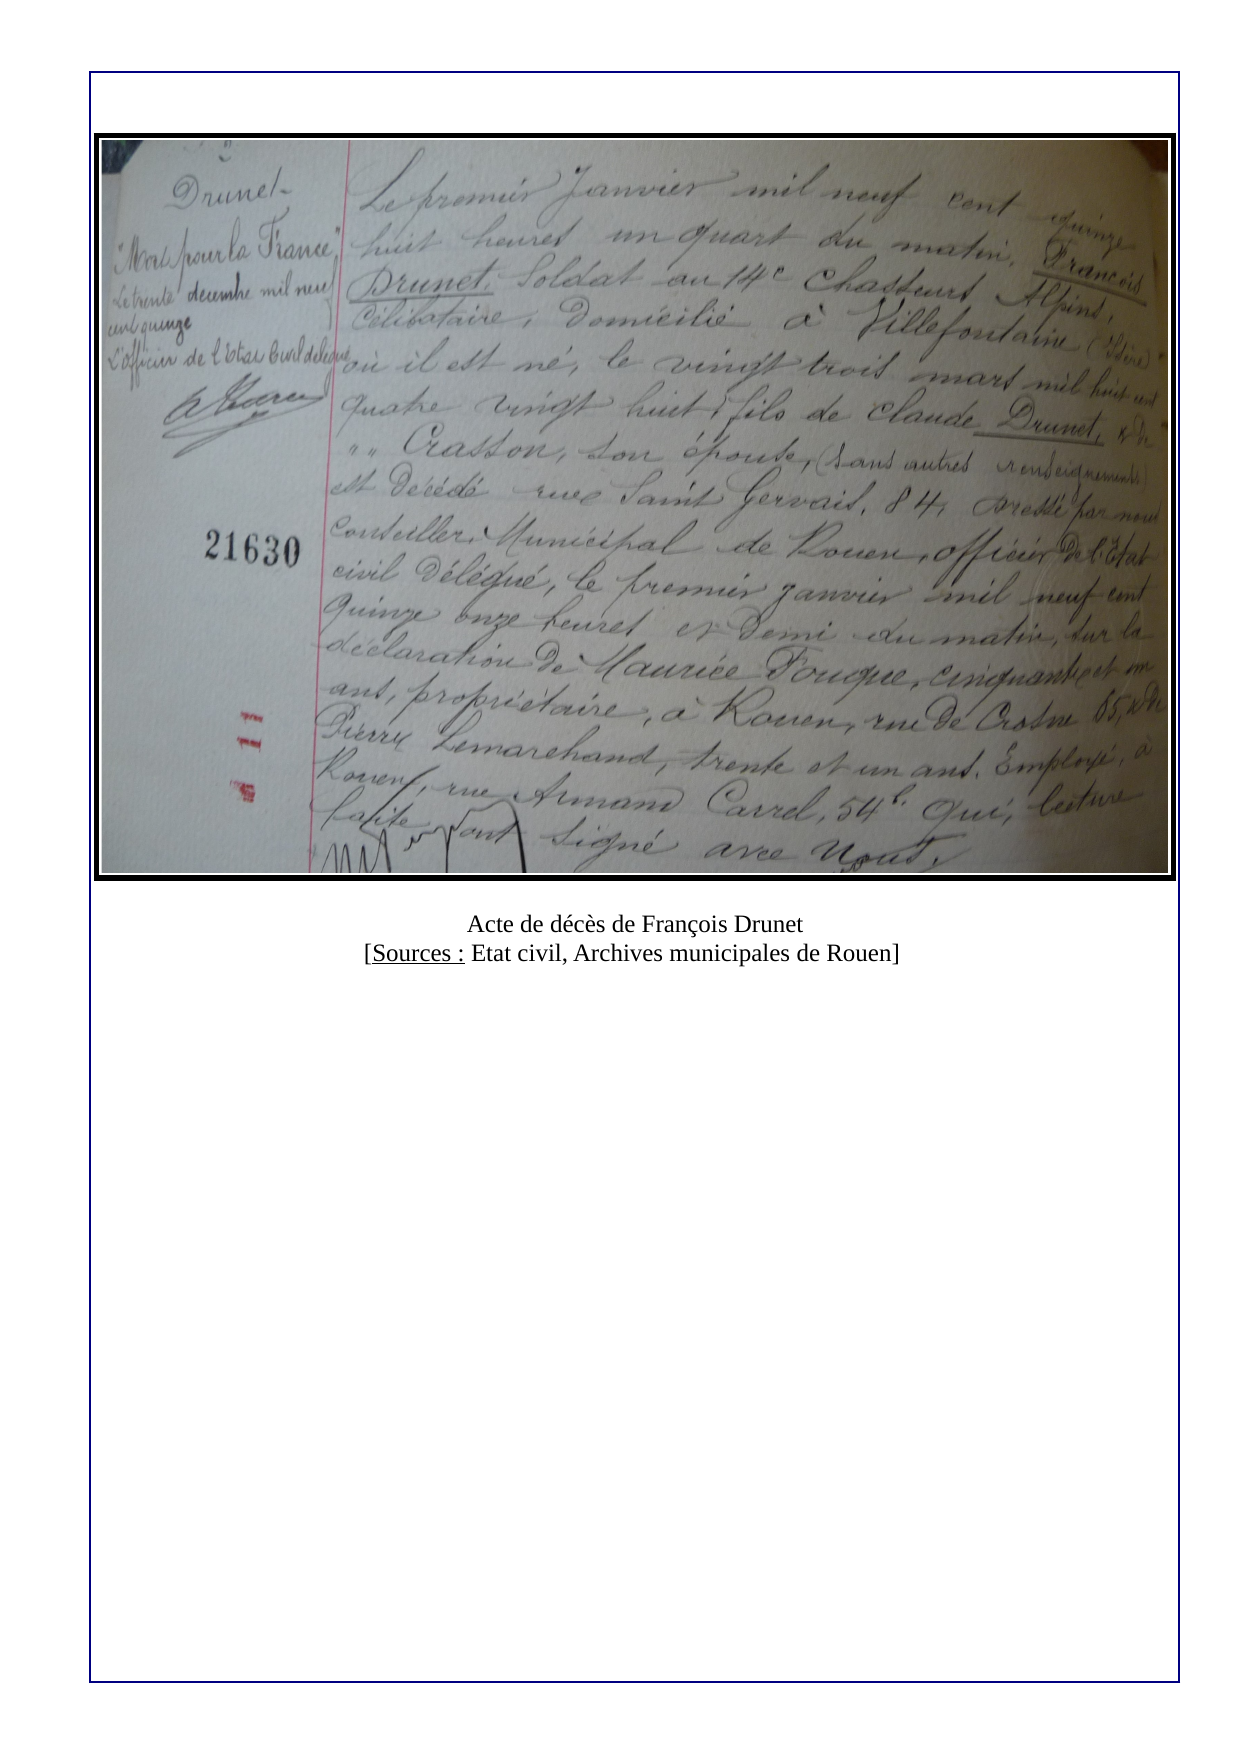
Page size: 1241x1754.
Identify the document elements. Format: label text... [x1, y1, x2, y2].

picture [101, 140, 1168, 873]
text [Sources : Etat civil, Archives municipales de Rouen] [93, 938, 1176, 967]
text Acte de décès de François Drunet [93, 909, 1176, 938]
